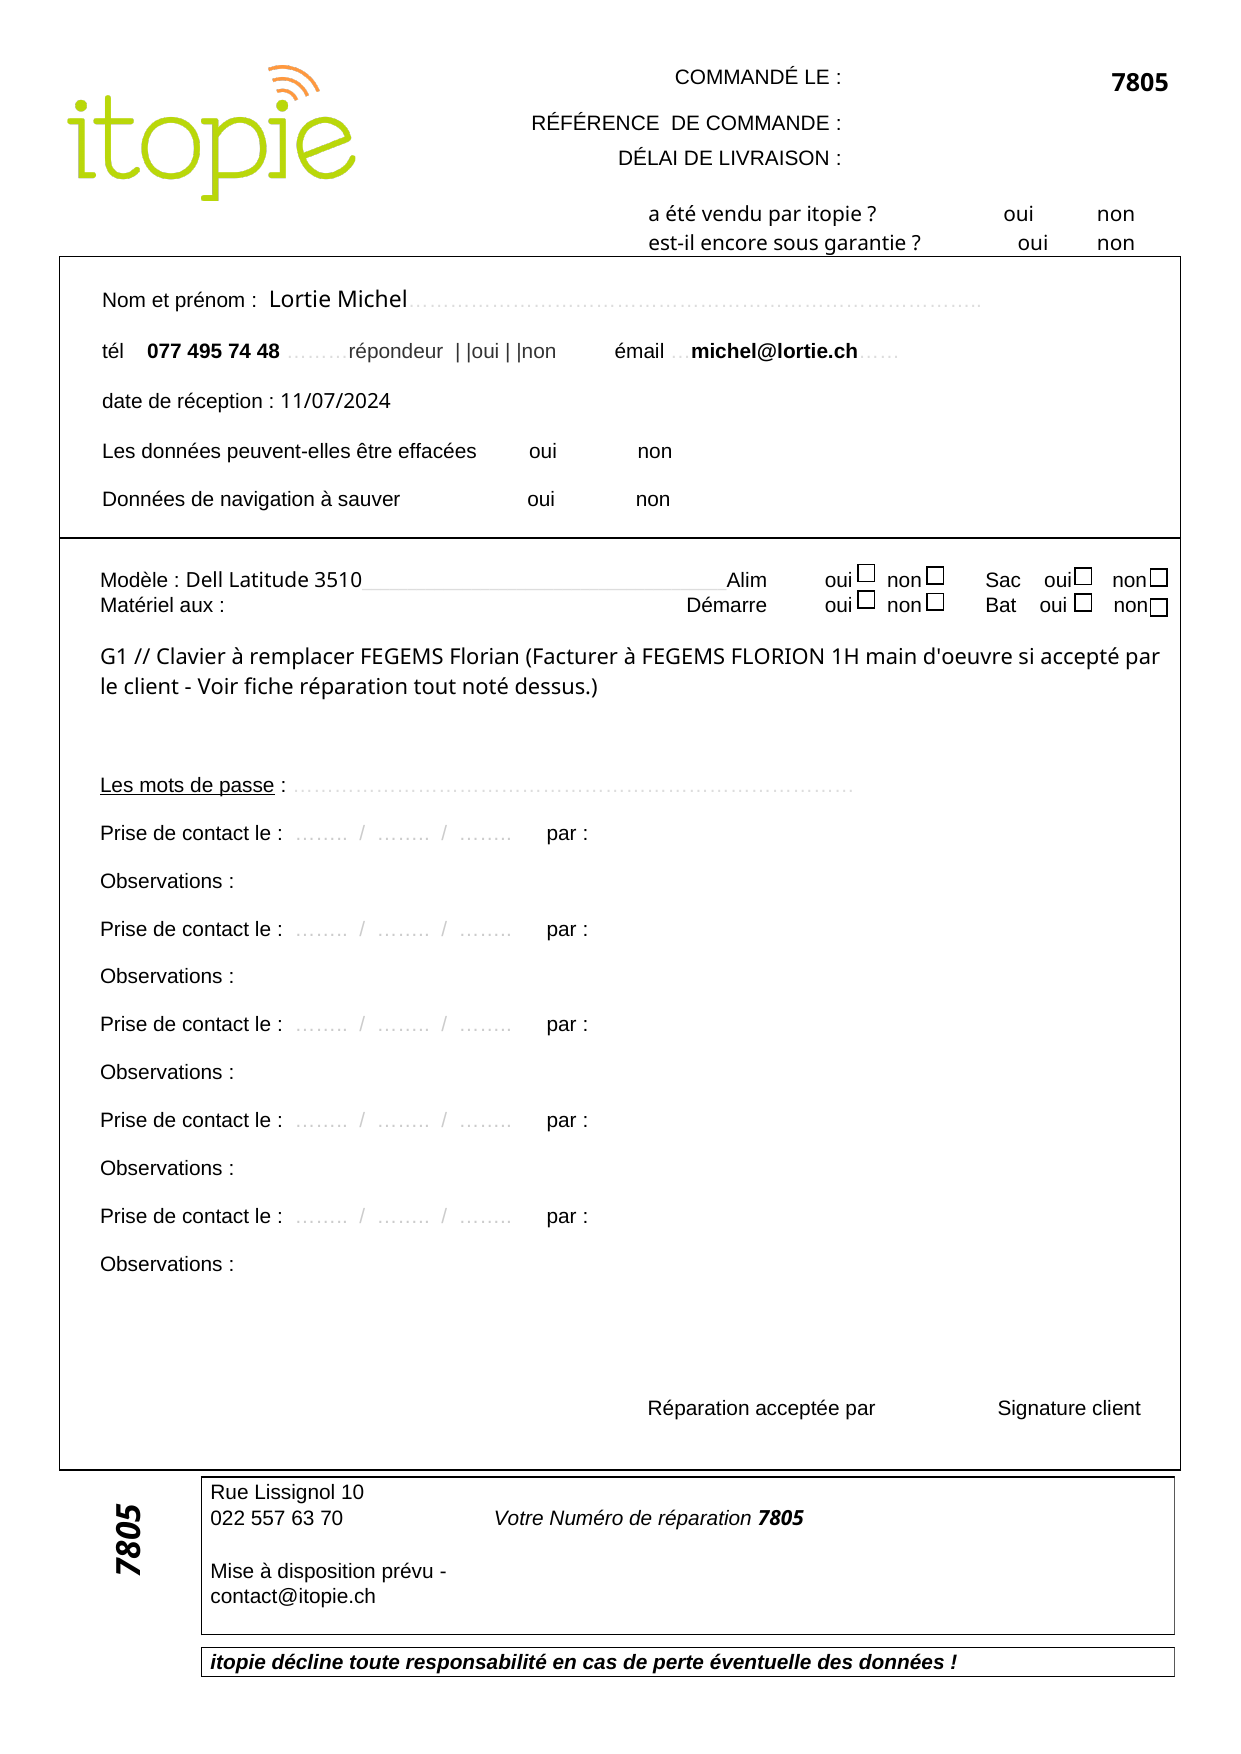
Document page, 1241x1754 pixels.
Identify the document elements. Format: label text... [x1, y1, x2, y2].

table_cell [847, 140, 1180, 175]
text Matériel aux : Démarre oui non Bat oui non [60, 590, 1180, 617]
text G1 // Clavier à remplacer FEGEMS Florian (Facturer à FEGEMS FLORION 1H main d'oeuvre si accepté par le client - Voir fiche réparation tout noté dessus.) [60, 638, 1180, 701]
text Prise de contact le : …….. / …….. / …….. par : [60, 1009, 1180, 1036]
text Prise de contact le : …….. / …….. / …….. par : [60, 1105, 1180, 1132]
text Observations : [60, 865, 1180, 892]
text Modèle : Dell Latitude 3510 Alim oui non Sac oui non [879, 562, 925, 590]
table_cell itopie décline toute responsabilité en cas de perte éventuelle des données ! [195, 1641, 1180, 1683]
table_header 7805 [847, 59, 1180, 104]
table_header COMMANDÉ LE : [490, 59, 847, 104]
text tél 077 495 74 48 ………répondeur | |oui | |non émail …michel@lortie.ch…… [60, 335, 1180, 362]
text Modèle : Dell Latitude 3510 Alim oui non Sac oui non [60, 562, 856, 590]
text Modèle : Dell Latitude 3510 Alim oui non Sac oui non [948, 562, 1180, 590]
text Données de navigation à sauver oui non [60, 484, 1180, 511]
table_cell RÉFÉRENCE DE COMMANDE : [490, 105, 847, 140]
text Observations : [60, 961, 1180, 988]
text Réparation acceptée par Signature client [60, 1392, 1180, 1419]
table_header 7805 [59, 1471, 195, 1683]
text Prise de contact le : …….. / …….. / …….. par : [60, 817, 1180, 844]
text Observations : [60, 1057, 1180, 1084]
text Les données peuvent-elles être effacées oui non [60, 436, 1180, 463]
table_cell [847, 105, 1180, 140]
text a été vendu par itopie ? oui non [59, 199, 1181, 228]
picture [67, 65, 356, 201]
text est-il encore sous garantie ? oui non [59, 228, 1181, 256]
text Prise de contact le : …….. / …….. / …….. par : [60, 913, 1180, 940]
text Nom et prénom : Lortie Michel……………………………………………………………………….. [60, 280, 1180, 314]
table_header Rue Lissignol 10 022 557 63 70 Votre Numéro de réparation 7805 Mise à disposition prévu - contact@itopie.ch [195, 1471, 1180, 1641]
text Observations : [60, 1249, 1180, 1276]
text date de réception : 11/07/2024 [60, 383, 1180, 415]
text Observations : [60, 1153, 1180, 1180]
table_cell DÉLAI DE LIVRAISON : [490, 140, 847, 175]
text Les mots de passe : ……………………………………………………………………… [60, 769, 1180, 797]
text Prise de contact le : …….. / …….. / …….. par : [60, 1201, 1180, 1228]
